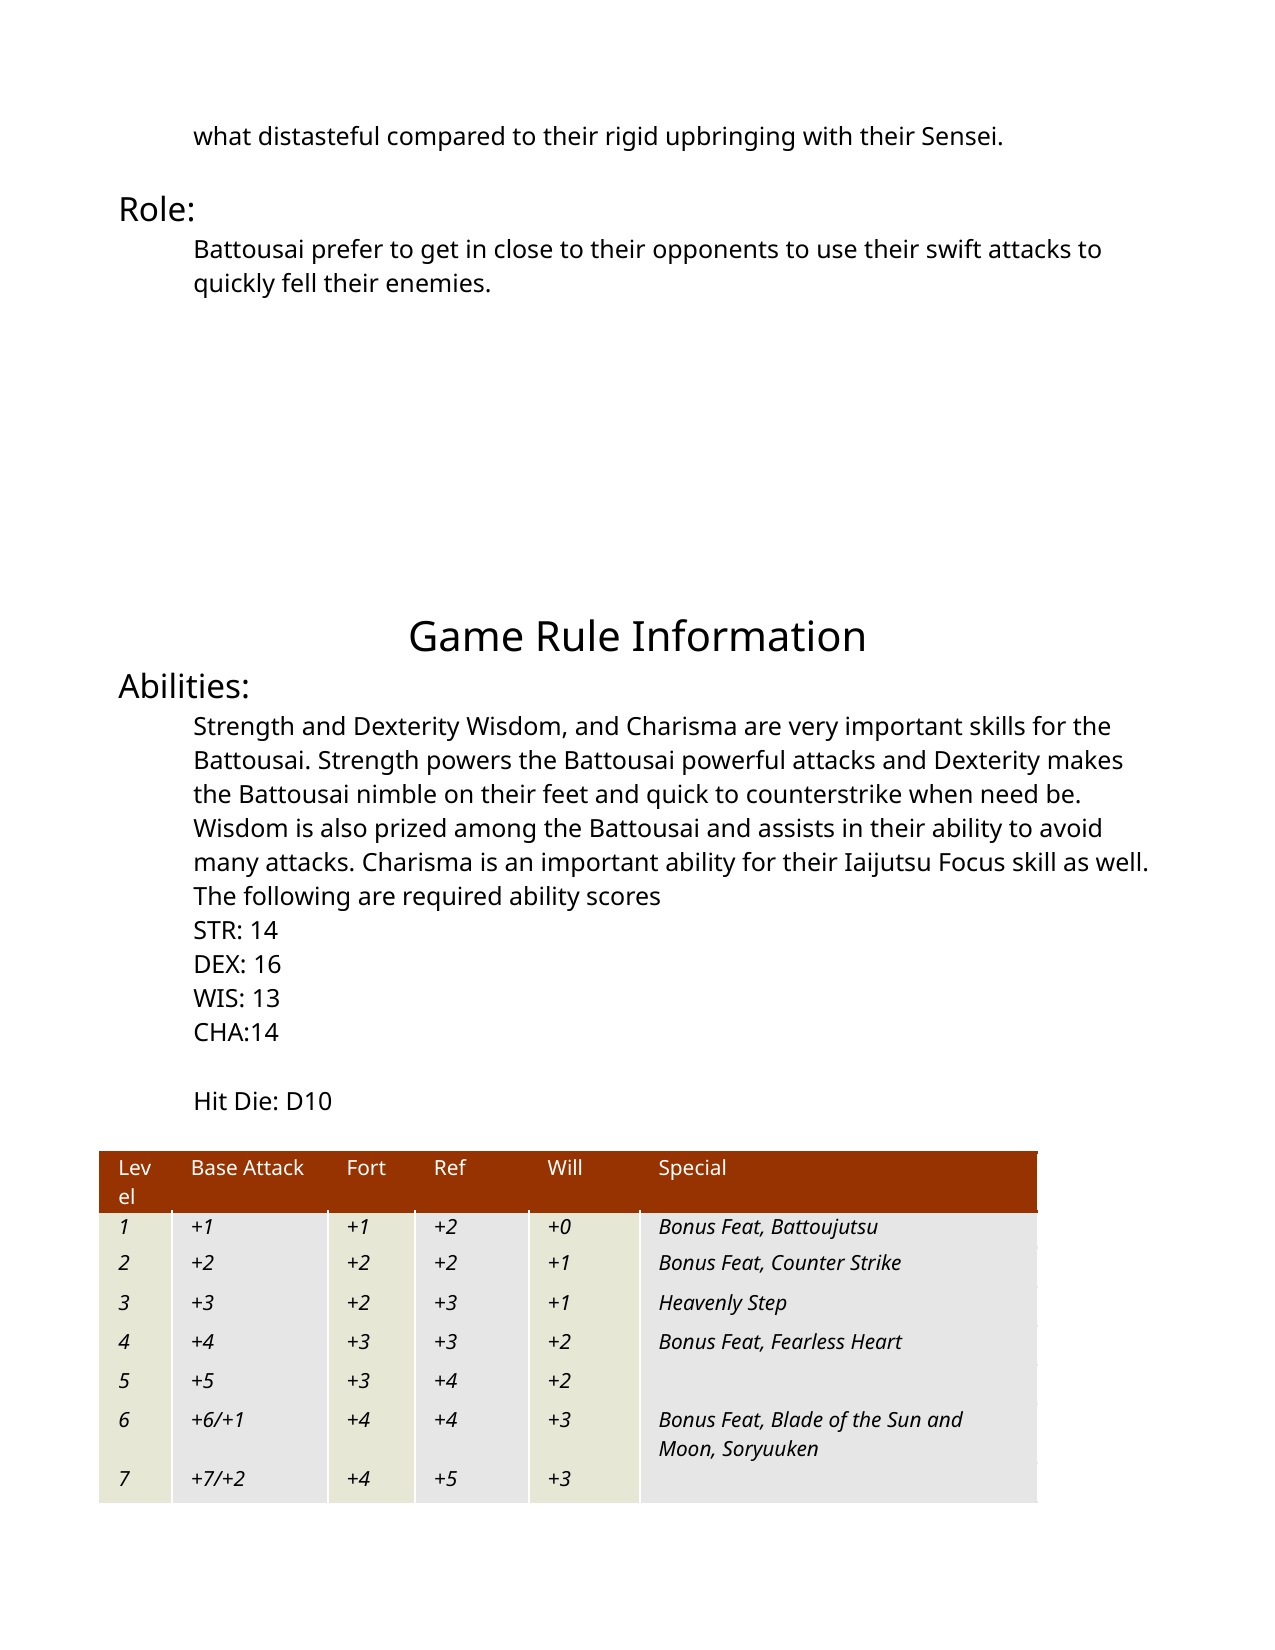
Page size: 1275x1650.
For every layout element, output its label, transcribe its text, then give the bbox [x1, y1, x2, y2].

table_header Special [641, 1154, 1037, 1210]
table_cell [641, 1464, 1037, 1501]
table_cell +4 [416, 1405, 528, 1462]
table_cell +2 [530, 1366, 639, 1403]
table_cell +6/+1 [173, 1405, 327, 1462]
table_cell Bonus Feat, Blade of the Sun and Moon, Soryuuken [641, 1405, 1037, 1462]
table_cell +4 [416, 1366, 528, 1403]
text what distasteful compared to their rigid upbringing with their Sensei. [193, 118, 1157, 152]
table_cell 7 [99, 1464, 171, 1501]
text Strength and Dexterity Wisdom, and Charisma are very important skills for the Battousai. Strength powers the Battousai powerful attacks and Dexterity makes the Battousai nimble on their feet and quick to counterstrike when need be. Wisdom is also prized among the Battousai and assists in their ability to avoid many attacks. Charisma is an important ability for their Iaijutsu Focus skill as well. The following are required ability scores [193, 708, 1157, 913]
table_cell +3 [530, 1464, 639, 1501]
table_cell 3 [99, 1288, 171, 1325]
table_cell Bonus Feat, Counter Strike [641, 1249, 1037, 1286]
table_cell +3 [416, 1288, 528, 1325]
table_cell +1 [329, 1213, 414, 1246]
text Battousai prefer to get in close to their opponents to use their swift attacks to quickly fell their enemies. [193, 232, 1157, 300]
table_cell +5 [173, 1366, 327, 1403]
table_cell +2 [329, 1288, 414, 1325]
table_cell +1 [530, 1249, 639, 1286]
table_cell +3 [173, 1288, 327, 1325]
table_cell +4 [173, 1327, 327, 1364]
table_header Ref [416, 1154, 528, 1210]
table_cell 4 [99, 1327, 171, 1364]
table_header Will [530, 1154, 639, 1210]
text DEX: 16 [193, 947, 1157, 981]
text Game Rule Information [118, 606, 1157, 663]
table_cell +0 [530, 1213, 639, 1246]
text Abilities: [118, 663, 1157, 708]
text CHA:14 [193, 1015, 1157, 1049]
table_cell +3 [530, 1405, 639, 1462]
table_header Base Attack [173, 1154, 327, 1210]
table_cell 6 [99, 1405, 171, 1462]
table_cell Heavenly Step [641, 1288, 1037, 1325]
text WIS: 13 [193, 981, 1157, 1015]
table_cell +2 [329, 1249, 414, 1286]
table_cell +3 [329, 1327, 414, 1364]
table_cell +1 [173, 1213, 327, 1246]
table_cell +2 [416, 1213, 528, 1246]
table_header Level [99, 1154, 171, 1210]
table_cell +3 [329, 1366, 414, 1403]
table_cell +4 [329, 1405, 414, 1462]
table_cell Bonus Feat, Battoujutsu [641, 1213, 1037, 1246]
table_cell +7/+2 [173, 1464, 327, 1501]
table_cell 1 [99, 1213, 171, 1246]
table_cell 5 [99, 1366, 171, 1403]
table_cell +4 [329, 1464, 414, 1501]
text STR: 14 [193, 913, 1157, 947]
table_cell +2 [416, 1249, 528, 1286]
text Role: [118, 186, 1157, 232]
table_cell +2 [173, 1249, 327, 1286]
table_cell +1 [530, 1288, 639, 1325]
table_cell [641, 1366, 1037, 1403]
table_header Fort [329, 1154, 414, 1210]
table_cell +3 [416, 1327, 528, 1364]
table_cell 2 [99, 1249, 171, 1286]
table_cell +2 [530, 1327, 639, 1364]
table_cell Bonus Feat, Fearless Heart [641, 1327, 1037, 1364]
text Hit Die: D10 [193, 1083, 1157, 1117]
table_cell +5 [416, 1464, 528, 1501]
